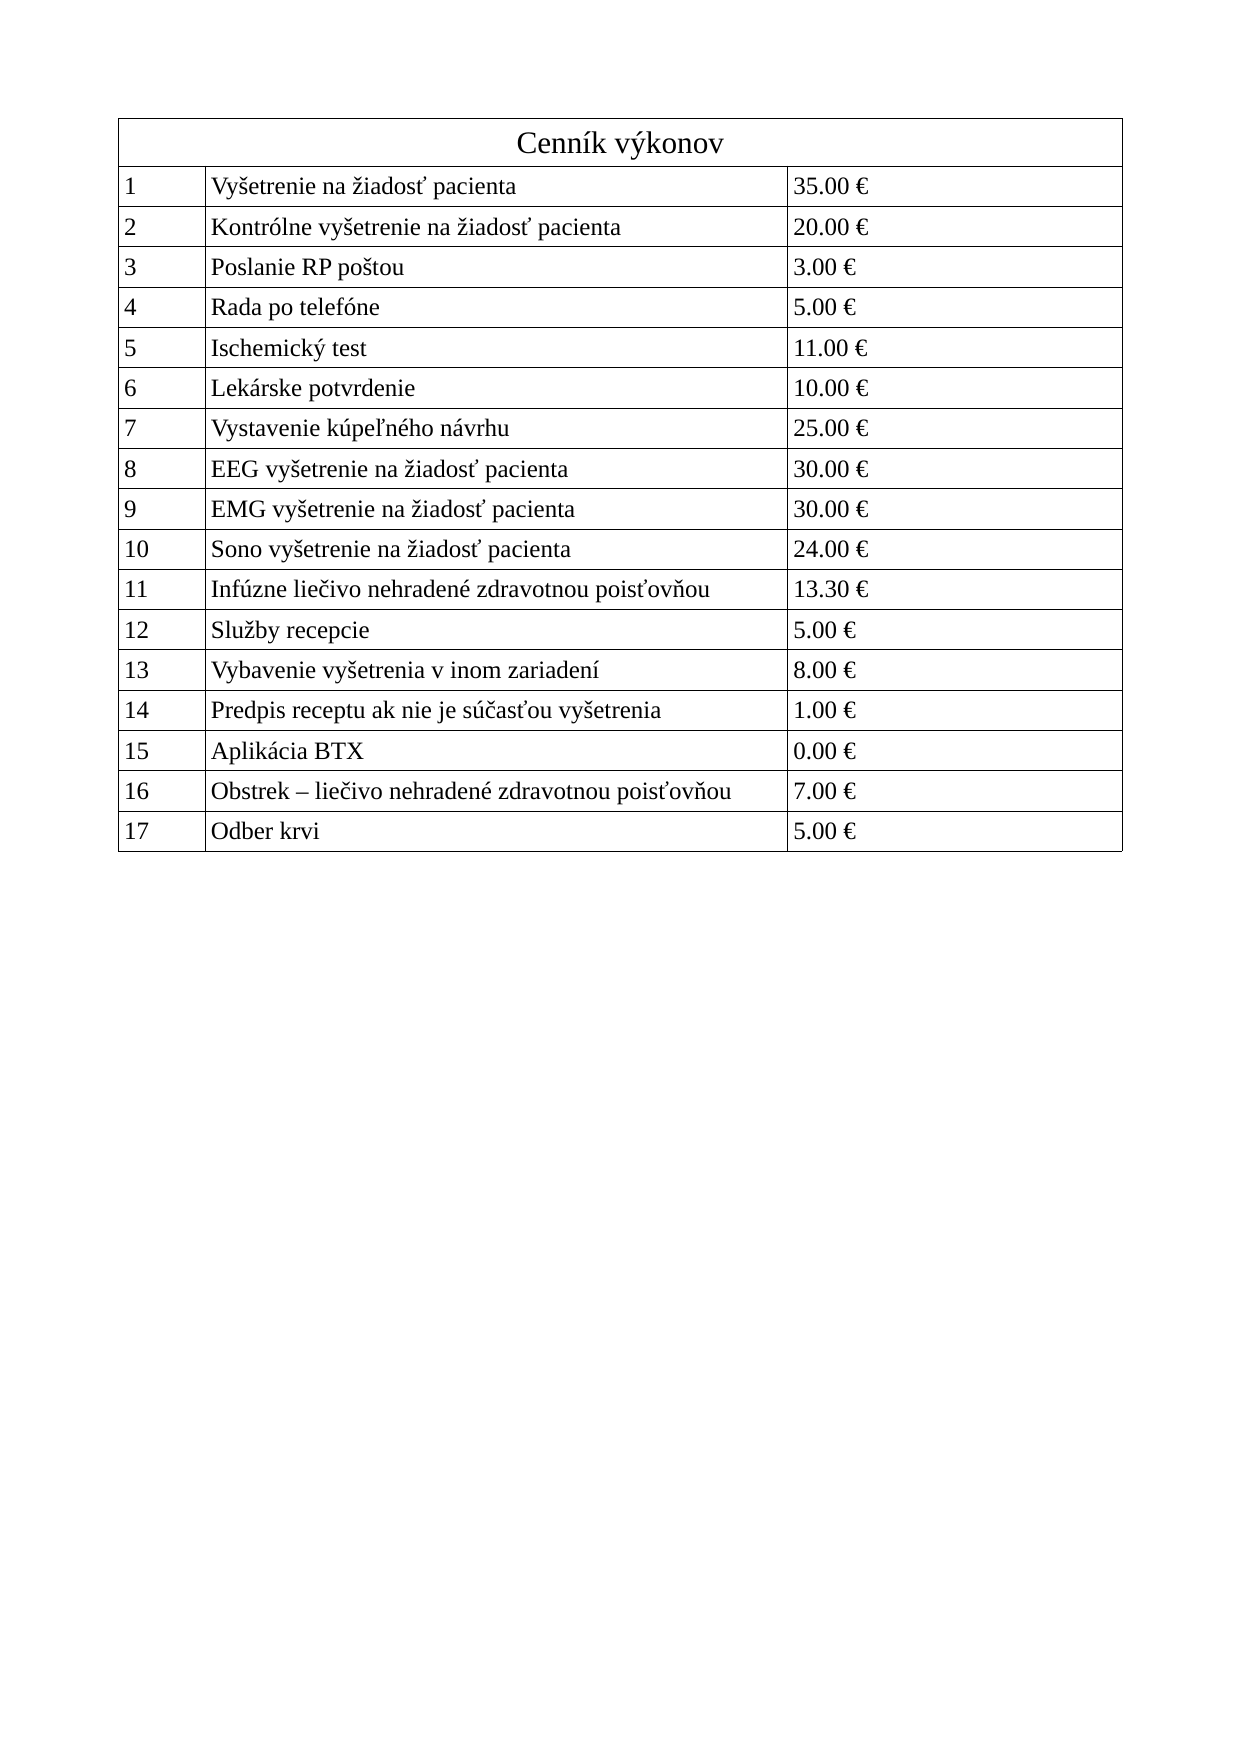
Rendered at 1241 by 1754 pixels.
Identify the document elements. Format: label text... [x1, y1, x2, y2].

table_cell 11 [119, 570, 205, 609]
table_cell 2 [119, 207, 205, 246]
table_cell 9 [119, 489, 205, 528]
table_cell 7 [119, 409, 205, 448]
table_cell 5,00 € [788, 812, 1122, 851]
table_cell 3 [119, 247, 205, 287]
table_cell Rada po telefóne [206, 288, 787, 327]
table_cell 0,00 € [788, 731, 1122, 770]
table_cell Infúzne liečivo nehradené zdravotnou poisťovňou [206, 570, 787, 609]
table_cell 8 [119, 449, 205, 488]
table_cell Vyšetrenie na žiadosť pacienta [206, 167, 787, 206]
table_cell 14 [119, 691, 205, 730]
table_cell Vybavenie vyšetrenia v inom zariadení [206, 650, 787, 690]
table_cell 1 [119, 167, 205, 206]
table_cell 1,00 € [788, 691, 1122, 730]
table_cell Aplikácia BTX [206, 731, 787, 770]
table_cell 5 [119, 328, 205, 367]
table_cell 10 [119, 530, 205, 569]
table_cell 15 [119, 731, 205, 770]
table_cell 20,00 € [788, 207, 1122, 246]
table_cell 13,30 € [788, 570, 1122, 609]
table_cell 24,00 € [788, 530, 1122, 569]
table_cell 6 [119, 368, 205, 407]
table_cell 35,00 € [788, 167, 1122, 206]
table_cell 11,00 € [788, 328, 1122, 367]
table_cell 30,00 € [788, 489, 1122, 528]
table_cell 16 [119, 771, 205, 811]
table_cell Poslanie RP poštou [206, 247, 787, 287]
table_cell 4 [119, 288, 205, 327]
table_cell Kontrólne vyšetrenie na žiadosť pacienta [206, 207, 787, 246]
table_cell EEG vyšetrenie na žiadosť pacienta [206, 449, 787, 488]
table_cell Vystavenie kúpeľného návrhu [206, 409, 787, 448]
table_cell Predpis receptu ak nie je súčasťou vyšetrenia [206, 691, 787, 730]
table_cell Služby recepcie [206, 610, 787, 649]
table_cell 5,00 € [788, 610, 1122, 649]
table_cell Obstrek – liečivo nehradené zdravotnou poisťovňou [206, 771, 787, 811]
table_cell 30,00 € [788, 449, 1122, 488]
table_cell 13 [119, 650, 205, 690]
table_cell 8,00 € [788, 650, 1122, 690]
table_cell 25,00 € [788, 409, 1122, 448]
table_cell 12 [119, 610, 205, 649]
table_cell 10,00 € [788, 368, 1122, 407]
table_cell 17 [119, 812, 205, 851]
table_cell 7,00 € [788, 771, 1122, 811]
table_cell Sono vyšetrenie na žiadosť pacienta [206, 530, 787, 569]
table_cell Odber krvi [206, 812, 787, 851]
table_cell Ischemický test [206, 328, 787, 367]
table_cell 5,00 € [788, 288, 1122, 327]
table_cell EMG vyšetrenie na žiadosť pacienta [206, 489, 787, 528]
table_cell Lekárske potvrdenie [206, 368, 787, 407]
table_cell 3,00 € [788, 247, 1122, 287]
table_header Cenník výkonov [119, 119, 1122, 166]
